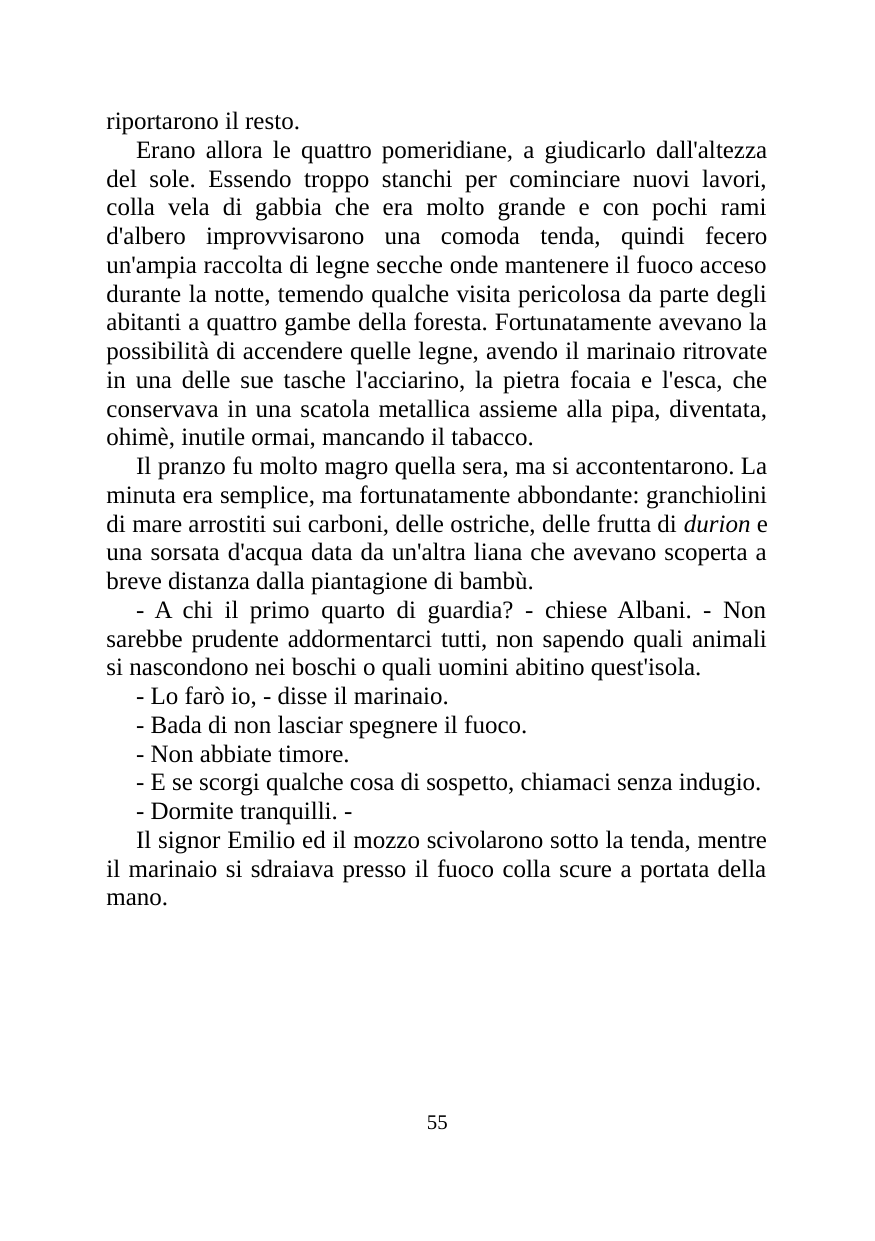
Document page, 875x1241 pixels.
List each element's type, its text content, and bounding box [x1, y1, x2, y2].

text Il signor Emilio ed il mozzo scivolarono sotto la tenda, mentre il marinaio si sdraiava presso il fuoco colla scure a portata della mano. [106, 825, 768, 911]
text - Dormite tranquilli. - [106, 796, 768, 825]
text riportarono il resto. [106, 106, 768, 135]
text - Lo farò io, - disse il marinaio. [106, 681, 768, 710]
text - E se scorgi qualche cosa di sospetto, chiamaci senza indugio. [106, 767, 768, 796]
text Erano allora le quattro pomeridiane, a giudicarlo dall'altezza del sole. Essendo troppo stanchi per cominciare nuovi lavori, colla vela di gabbia che era molto grande e con pochi rami d'albero improvvisarono una comoda tenda, quindi fecero un'ampia raccolta di legne secche onde mantenere il fuoco acceso durante la notte, temendo qualche visita pericolosa da parte degli abitanti a quattro gambe della foresta. Fortunatamente avevano la possibilità di accendere quelle legne, avendo il marinaio ritrovate in una delle sue tasche l'acciarino, la pietra focaia e l'esca, che conservava in una scatola metallica assieme alla pipa, diventata, ohimè, inutile ormai, mancando il tabacco. [106, 135, 768, 451]
text Il pranzo fu molto magro quella sera, ma si accontentarono. La minuta era semplice, ma fortunatamente abbondante: granchiolini di mare arrostiti sui carboni, delle ostriche, delle frutta di durion e una sorsata d'acqua data da un'altra liana che avevano scoperta a breve distanza dalla piantagione di bambù. [106, 451, 768, 595]
text - Non abbiate timore. [106, 739, 768, 767]
text - Bada di non lasciar spegnere il fuoco. [106, 710, 768, 739]
text - A chi il primo quarto di guardia? - chiese Albani. - Non sarebbe prudente addormentarci tutti, non sapendo quali animali si nascondono nei boschi o quali uomini abitino quest'isola. [106, 595, 768, 681]
